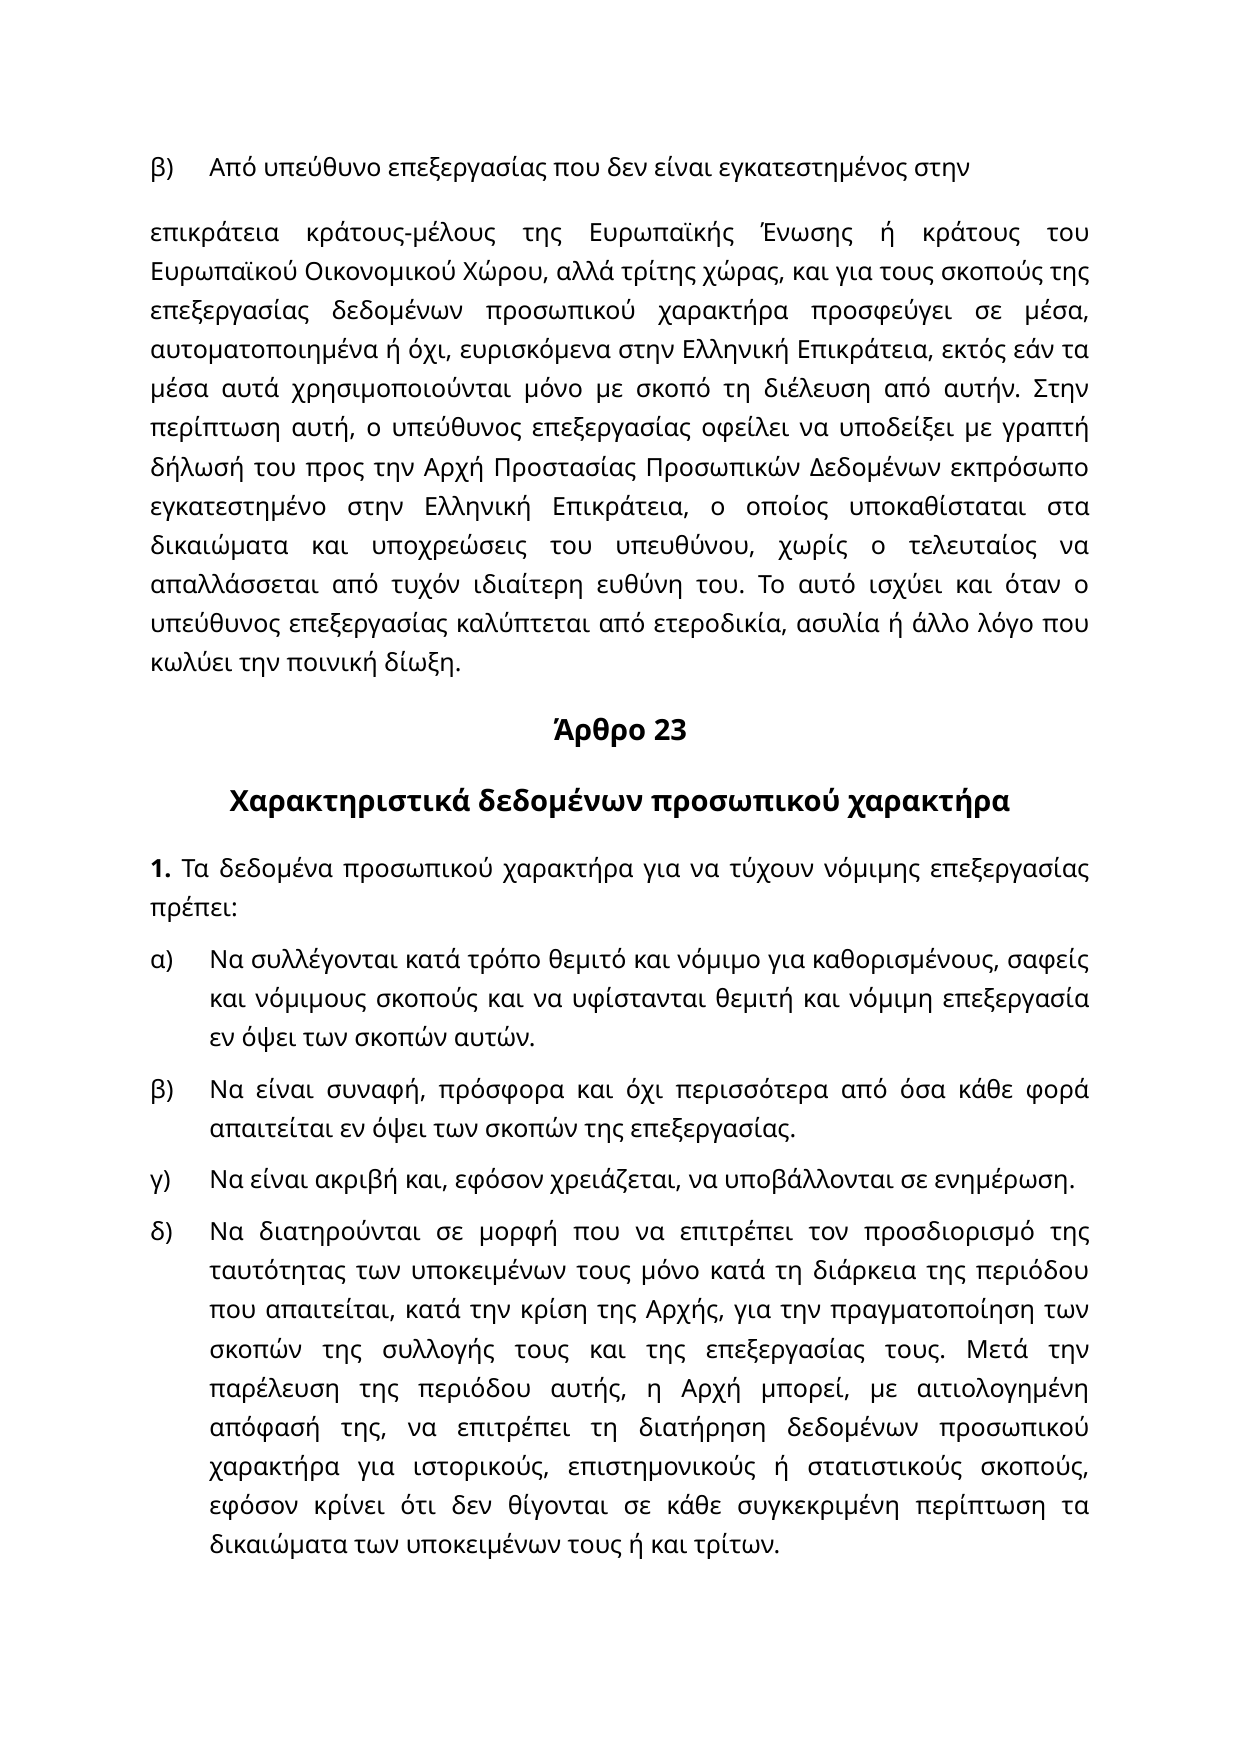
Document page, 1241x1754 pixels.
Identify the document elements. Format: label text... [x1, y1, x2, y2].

list α) Να συλλέγονται κατά τρόπο θεμιτό και νόμιμο για καθορισμένους, σαφείς και νόμιμους σκοπούς και να υφίστανται θεμιτή και νόμιμη επεξεργασία εν όψει των σκοπών αυτών. [150, 941, 1090, 1054]
subtitle Χαρακτηριστικά δεδομένων προσωπικού χαρακτήρα [150, 780, 1090, 819]
list β) Από υπεύθυνο επεξεργασίας που δεν είναι εγκατεστημένος στην [150, 150, 1090, 184]
text επικράτεια κράτους-μέλους της Ευρωπαϊκής Ένωσης ή κράτους του Ευρωπαϊκού Οικονομικού Χώρου, αλλά τρίτης χώρας, και για τους σκοπούς της επεξεργασίας δεδομένων προσωπικού χαρακτήρα προσφεύγει σε μέσα, αυτοματοποιημένα ή όχι, ευρισκόμενα στην Ελληνική Επικράτεια, εκτός εάν τα μέσα αυτά χρησιμοποιούνται μόνο με σκοπό τη διέλευση από αυτήν. Στην περίπτωση αυτή, ο υπεύθυνος επεξεργασίας οφείλει να υποδείξει με γραπτή δήλωσή του προς την Αρχή Προστασίας Προσωπικών Δεδομένων εκπρόσωπο εγκατεστημένο στην Ελληνική Επικράτεια, ο οποίος υποκαθίσταται στα δικαιώματα και υποχρεώσεις του υπευθύνου, χωρίς ο τελευταίος να απαλλάσσεται από τυχόν ιδιαίτερη ευθύνη του. Το αυτό ισχύει και όταν ο υπεύθυνος επεξεργασίας καλύπτεται από ετεροδικία, ασυλία ή άλλο λόγο που κωλύει την ποινική δίωξη. [150, 214, 1090, 679]
text 1. Τα δεδομένα προσωπικού χαρακτήρα για να τύχουν νόμιμης επεξεργασίας πρέπει: [150, 850, 1090, 924]
subtitle Άρθρο 23 [150, 709, 1090, 749]
list β) Να είναι συναφή, πρόσφορα και όχι περισσότερα από όσα κάθε φορά απαιτείται εν όψει των σκοπών της επεξεργασίας. [150, 1071, 1090, 1144]
list γ) Να είναι ακριβή και, εφόσον χρειάζεται, να υποβάλλονται σε ενημέρωση. [150, 1162, 1090, 1196]
list δ) Να διατηρούνται σε μορφή που να επιτρέπει τον προσδιορισμό της ταυτότητας των υποκειμένων τους μόνο κατά τη διάρκεια της περιόδου που απαιτείται, κατά την κρίση της Αρχής, για την πραγματοποίηση των σκοπών της συλλογής τους και της επεξεργασίας τους. Μετά την παρέλευση της περιόδου αυτής, η Αρχή μπορεί, με αιτιολογημένη απόφασή της, να επιτρέπει τη διατήρηση δεδομένων προσωπικού χαρακτήρα για ιστορικούς, επιστημονικούς ή στατιστικούς σκοπούς, εφόσον κρίνει ότι δεν θίγονται σε κάθε συγκεκριμένη περίπτωση τα δικαιώματα των υποκειμένων τους ή και τρίτων. [150, 1214, 1090, 1561]
